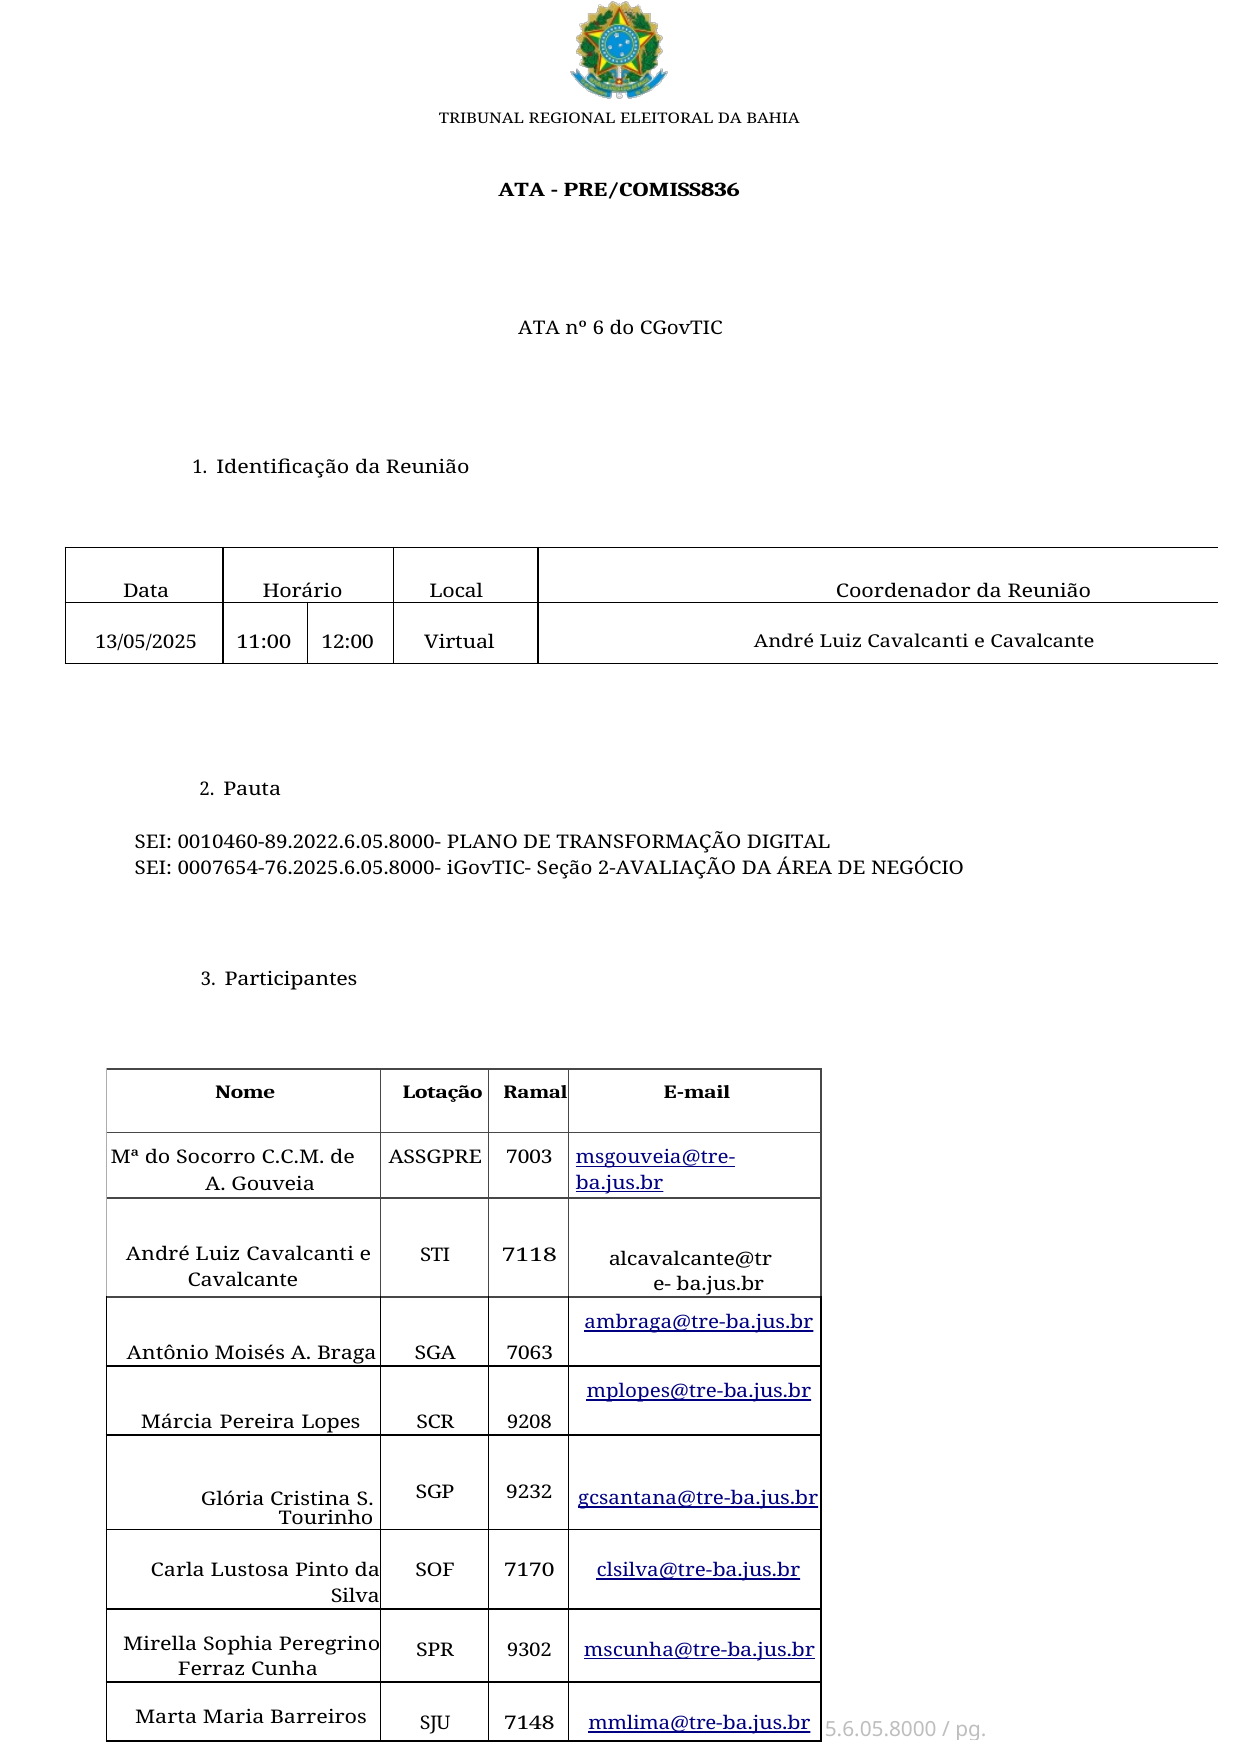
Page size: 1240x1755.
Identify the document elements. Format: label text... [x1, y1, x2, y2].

table_cell 11:00 [224, 603, 307, 662]
table_cell 7118 [489, 1199, 568, 1296]
table_cell SGP [381, 1436, 488, 1528]
list Pauta [199, 775, 1225, 801]
table_cell SJU [381, 1683, 488, 1740]
table_header Nome [107, 1070, 380, 1131]
table_cell Mirella Sophia Peregrino Ferraz Cunha [107, 1610, 380, 1681]
table_header Horário [224, 548, 393, 602]
table_header Local [394, 548, 537, 602]
table_header Coordenador da Reunião [539, 548, 1218, 602]
table_cell msgouveia@tre-ba.jus.br [569, 1133, 820, 1197]
table_cell ambraga@tre-ba.jus.br [569, 1298, 820, 1365]
table_cell André Luiz Cavalcanti e Cavalcante [539, 603, 1218, 662]
table_cell Carla Lustosa Pinto da Silva [107, 1530, 380, 1608]
table_header E-mail [569, 1070, 820, 1131]
table_cell gcsantana@tre-ba.jus.br [569, 1436, 820, 1528]
text ATA nº 6 do CGovTIC [32, 315, 1208, 340]
table_cell 12:00 [308, 603, 393, 662]
table_cell 7170 [489, 1530, 568, 1608]
table_cell 7003 [489, 1133, 568, 1197]
table_cell mmlima@tre-ba.jus.br [569, 1683, 820, 1740]
table_cell SOF [381, 1530, 488, 1608]
list Participantes [200, 966, 1225, 991]
table_cell ASSGPRE [381, 1133, 488, 1197]
table_cell STI [381, 1199, 488, 1296]
table_cell André Luiz Cavalcanti e Cavalcante [107, 1199, 380, 1296]
table_cell 9232 [489, 1436, 568, 1528]
table_cell 7148 [489, 1683, 568, 1740]
table_cell 13/05/2025 [66, 603, 222, 662]
table_cell mscunha@tre-ba.jus.br [569, 1610, 820, 1681]
table_cell Virtual [394, 603, 537, 662]
table_cell SPR [381, 1610, 488, 1681]
table_header Data [66, 548, 222, 602]
table_header Lotação [381, 1070, 488, 1131]
table_cell 9302 [489, 1610, 568, 1681]
table_cell Márcia Pereira Lopes [107, 1367, 380, 1434]
list Identificação da Reunião [192, 453, 1225, 479]
table_cell clsilva@tre-ba.jus.br [569, 1530, 820, 1608]
text ATA - PRE/COMISS836 [29, 179, 1208, 201]
table_cell Glória Cristina S. Tourinho [107, 1436, 380, 1528]
text SEI: 0010460-89.2022.6.05.8000- PLANO DE TRANSFORMAÇÃO DIGITAL [134, 828, 1225, 854]
table_cell Mª do Socorro C.C.M. de A. Gouveia [107, 1133, 380, 1197]
text TRIBUNAL REGIONAL ELEITORAL DA BAHIA [29, 108, 1208, 128]
table_cell Marta Maria Barreiros [107, 1683, 380, 1740]
table_cell alcavalcante@tre- ba.jus.br [569, 1199, 820, 1296]
table_cell mplopes@tre-ba.jus.br [569, 1367, 820, 1434]
table_cell 7063 [489, 1298, 568, 1365]
table_header Ramal [489, 1070, 568, 1131]
text SEI: 0007654-76.2025.6.05.8000- iGovTIC- Seção 2-AVALIAÇÃO DA ÁREA DE NEGÓCIO [134, 855, 1225, 880]
table_cell SCR [381, 1367, 488, 1434]
table_cell Antônio Moisés A. Braga [107, 1298, 380, 1365]
table_cell SGA [381, 1298, 488, 1365]
table_cell 9208 [489, 1367, 568, 1434]
